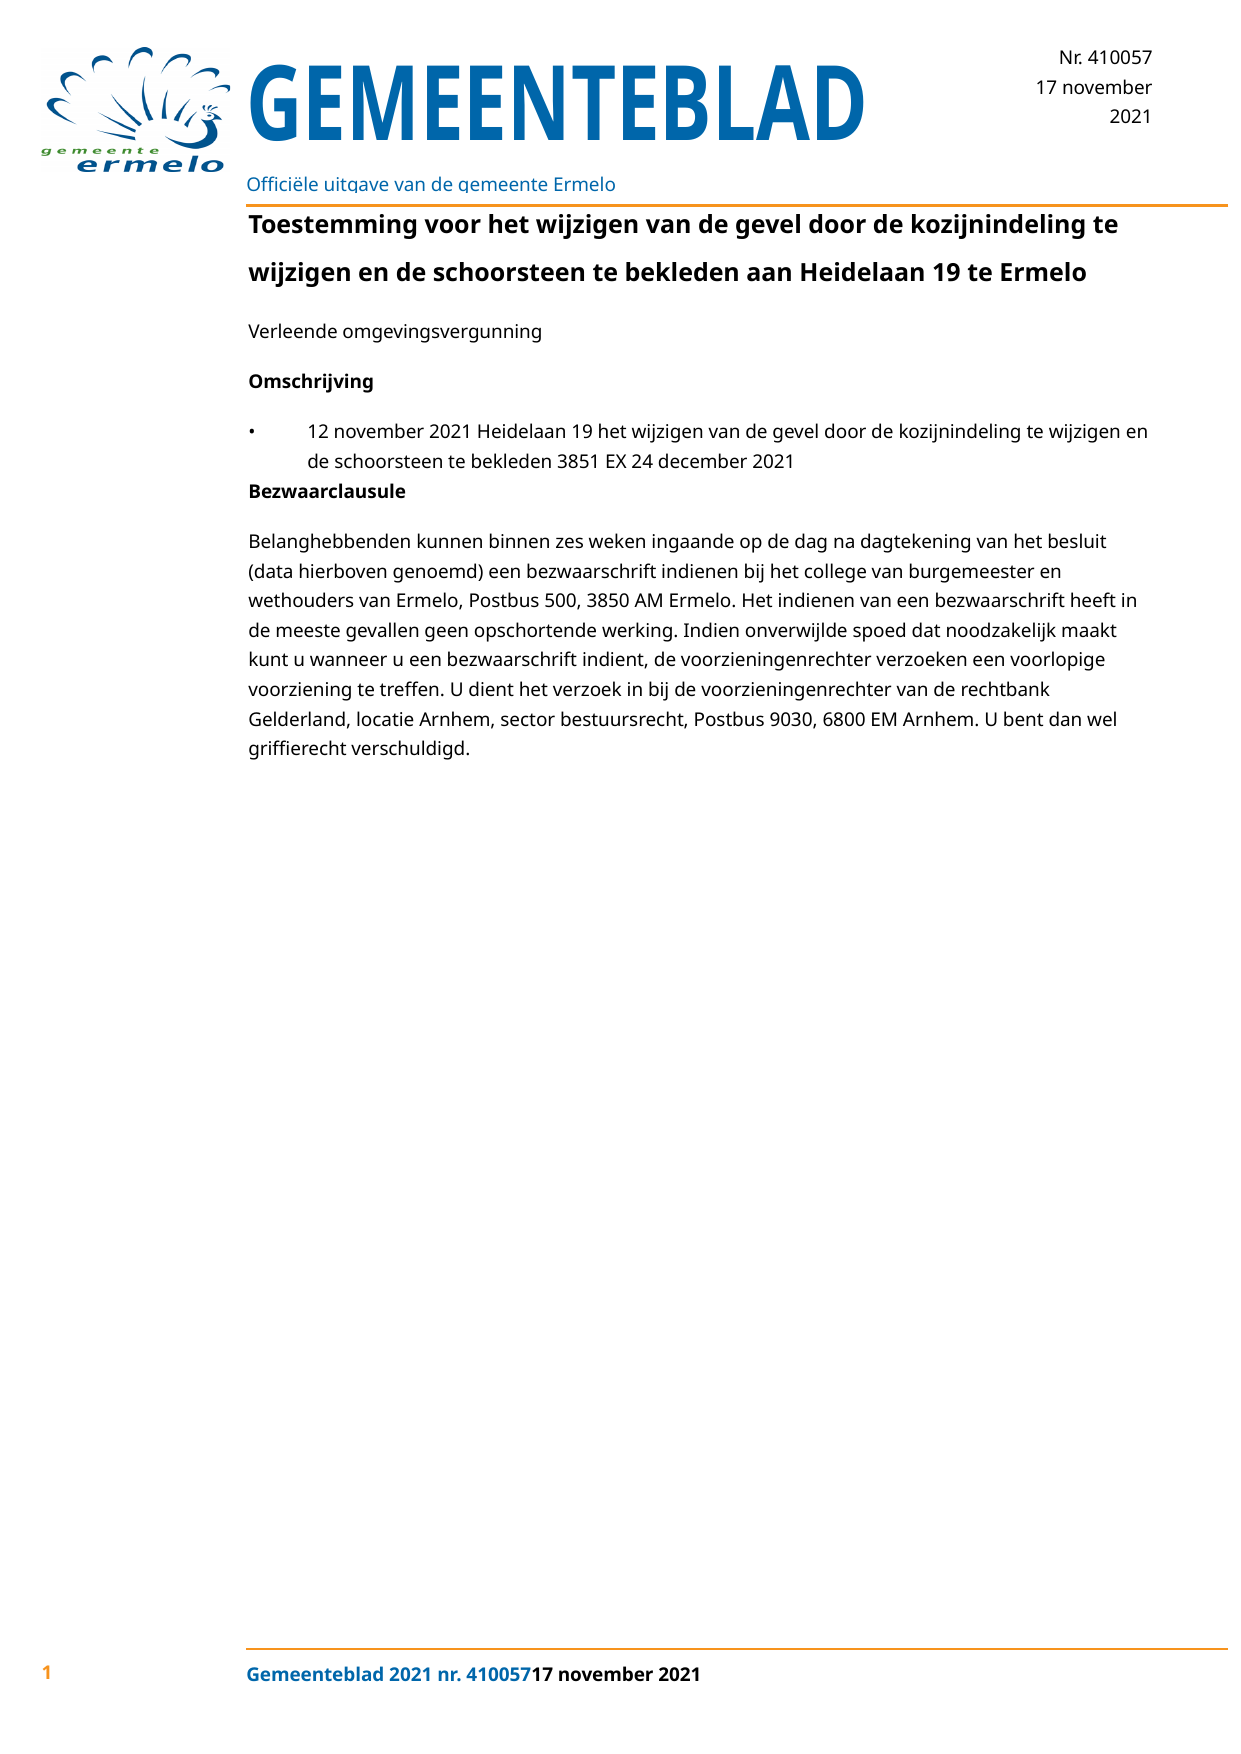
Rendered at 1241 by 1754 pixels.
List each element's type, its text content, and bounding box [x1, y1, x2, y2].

text Belanghebbenden kunnen binnen zes weken ingaande op de dag na dagtekening van het besluit (data hierboven genoemd) een bezwaarschrift indienen bij het college van burgemeester en wethouders van Ermelo, Postbus 500, 3850 AM Ermelo. Het indienen van een bezwaarschrift heeft in de meeste gevallen geen opschortende werking. Indien onverwijlde spoed dat noodzakelijk maakt kunt u wanneer u een bezwaarschrift indient, de voorzieningenrechter verzoeken een voorlopige voorziening te treffen. U dient het verzoek in bij de voorzieningenrechter van de rechtbank Gelderland, locatie Arnhem, sector bestuursrecht, Postbus 9030, 6800 EM Arnhem. U bent dan wel griffierecht verschuldigd. [248, 528, 1152, 761]
text Bezwaarclausule [248, 478, 1152, 504]
text Verleende omgevingsvergunning [248, 318, 1152, 344]
picture [41, 47, 231, 172]
text Omschrijving [248, 368, 1152, 394]
list 12 november 2021 Heidelaan 19 het wijzigen van de gevel door de kozijnindeling te wijzigen en de schoorsteen te bekleden 3851 EX 24 december 2021 [248, 419, 1152, 474]
text Toestemming voor het wijzigen van de gevel door de kozijnindeling te wijzigen en de schoorsteen te bekleden aan Heidelaan 19 te Ermelo [248, 207, 1152, 288]
